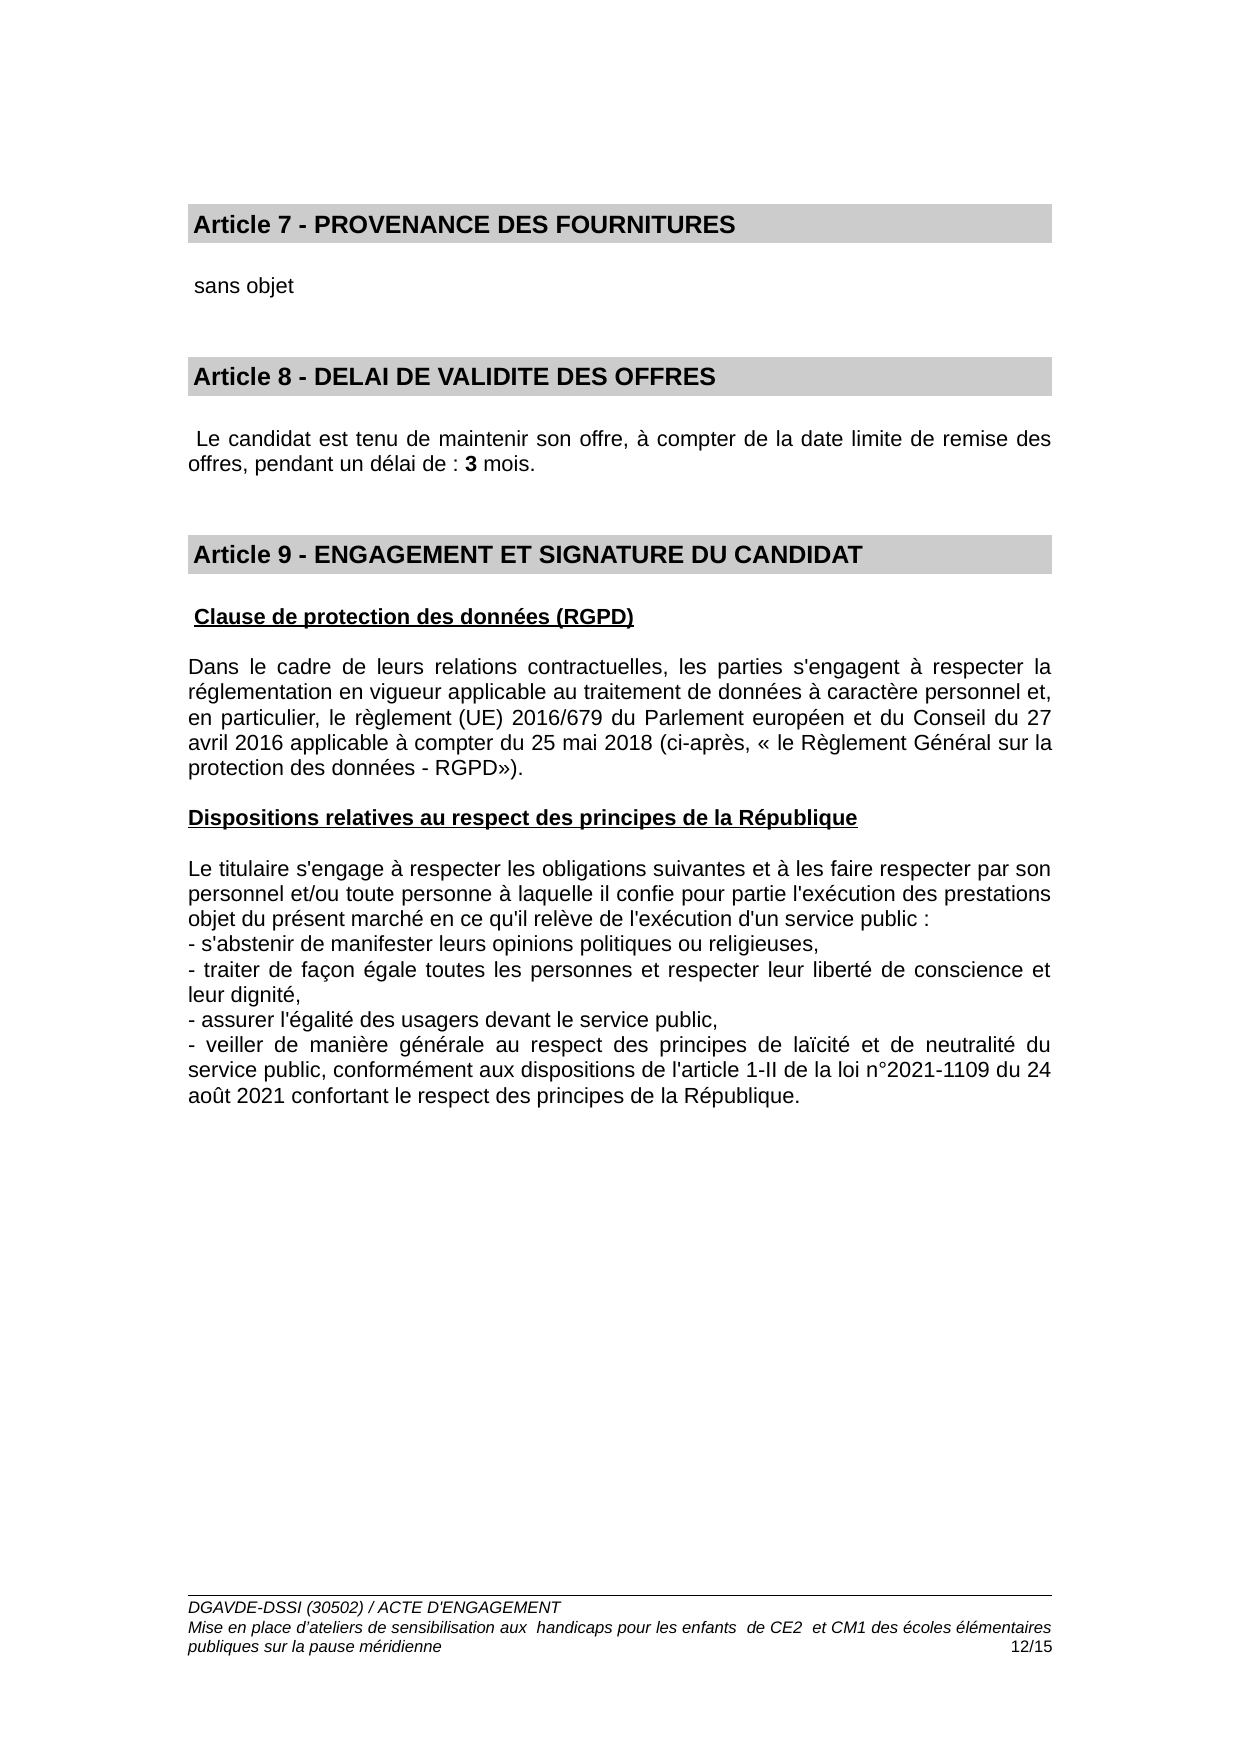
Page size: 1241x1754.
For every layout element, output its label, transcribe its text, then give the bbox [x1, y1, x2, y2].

subtitle PROVENANCE DES FOURNITURES [190, 207, 1050, 241]
subtitle DELAI DE VALIDITE DES OFFRES [190, 360, 1050, 394]
text Le titulaire s'engage à respecter les obligations suivantes et à les faire respecter par son personnel et/ou toute personne à laquelle il confie pour partie l'exécution des prestations objet du présent marché en ce qu'il relève de l'exécution d'un service public : [188, 856, 1052, 931]
subtitle ENGAGEMENT ET SIGNATURE DU CANDIDAT [190, 537, 1050, 572]
text Dans le cadre de leurs relations contractuelles, les parties s'engagent à respecter la réglementation en vigueur applicable au traitement de données à caractère personnel et, en particulier, le règlement (UE) 2016/679 du Parlement européen et du Conseil du 27 avril 2016 applicable à compter du 25 mai 2018 (ci-après, « le Règlement Général sur la protection des données - RGPD»). [188, 654, 1052, 780]
text - veiller de manière générale au respect des principes de laïcité et de neutralité du service public, conformément aux dispositions de l'article 1-II de la loi n°2021-1109 du 24 août 2021 confortant le respect des principes de la République. [188, 1032, 1052, 1108]
text sans objet [188, 273, 1052, 298]
text - assurer l'égalité des usagers devant le service public, [188, 1007, 1052, 1032]
text - traiter de façon égale toutes les personnes et respecter leur liberté de conscience et leur dignité, [188, 957, 1052, 1007]
text Clause de protection des données (RGPD) [188, 604, 1052, 629]
text Le candidat est tenu de maintenir son offre, à compter de la date limite de remise des offres, pendant un délai de : 3 mois. [188, 426, 1052, 476]
text - s'abstenir de manifester leurs opinions politiques ou religieuses, [188, 931, 1052, 957]
text Dispositions relatives au respect des principes de la République [188, 805, 1052, 831]
